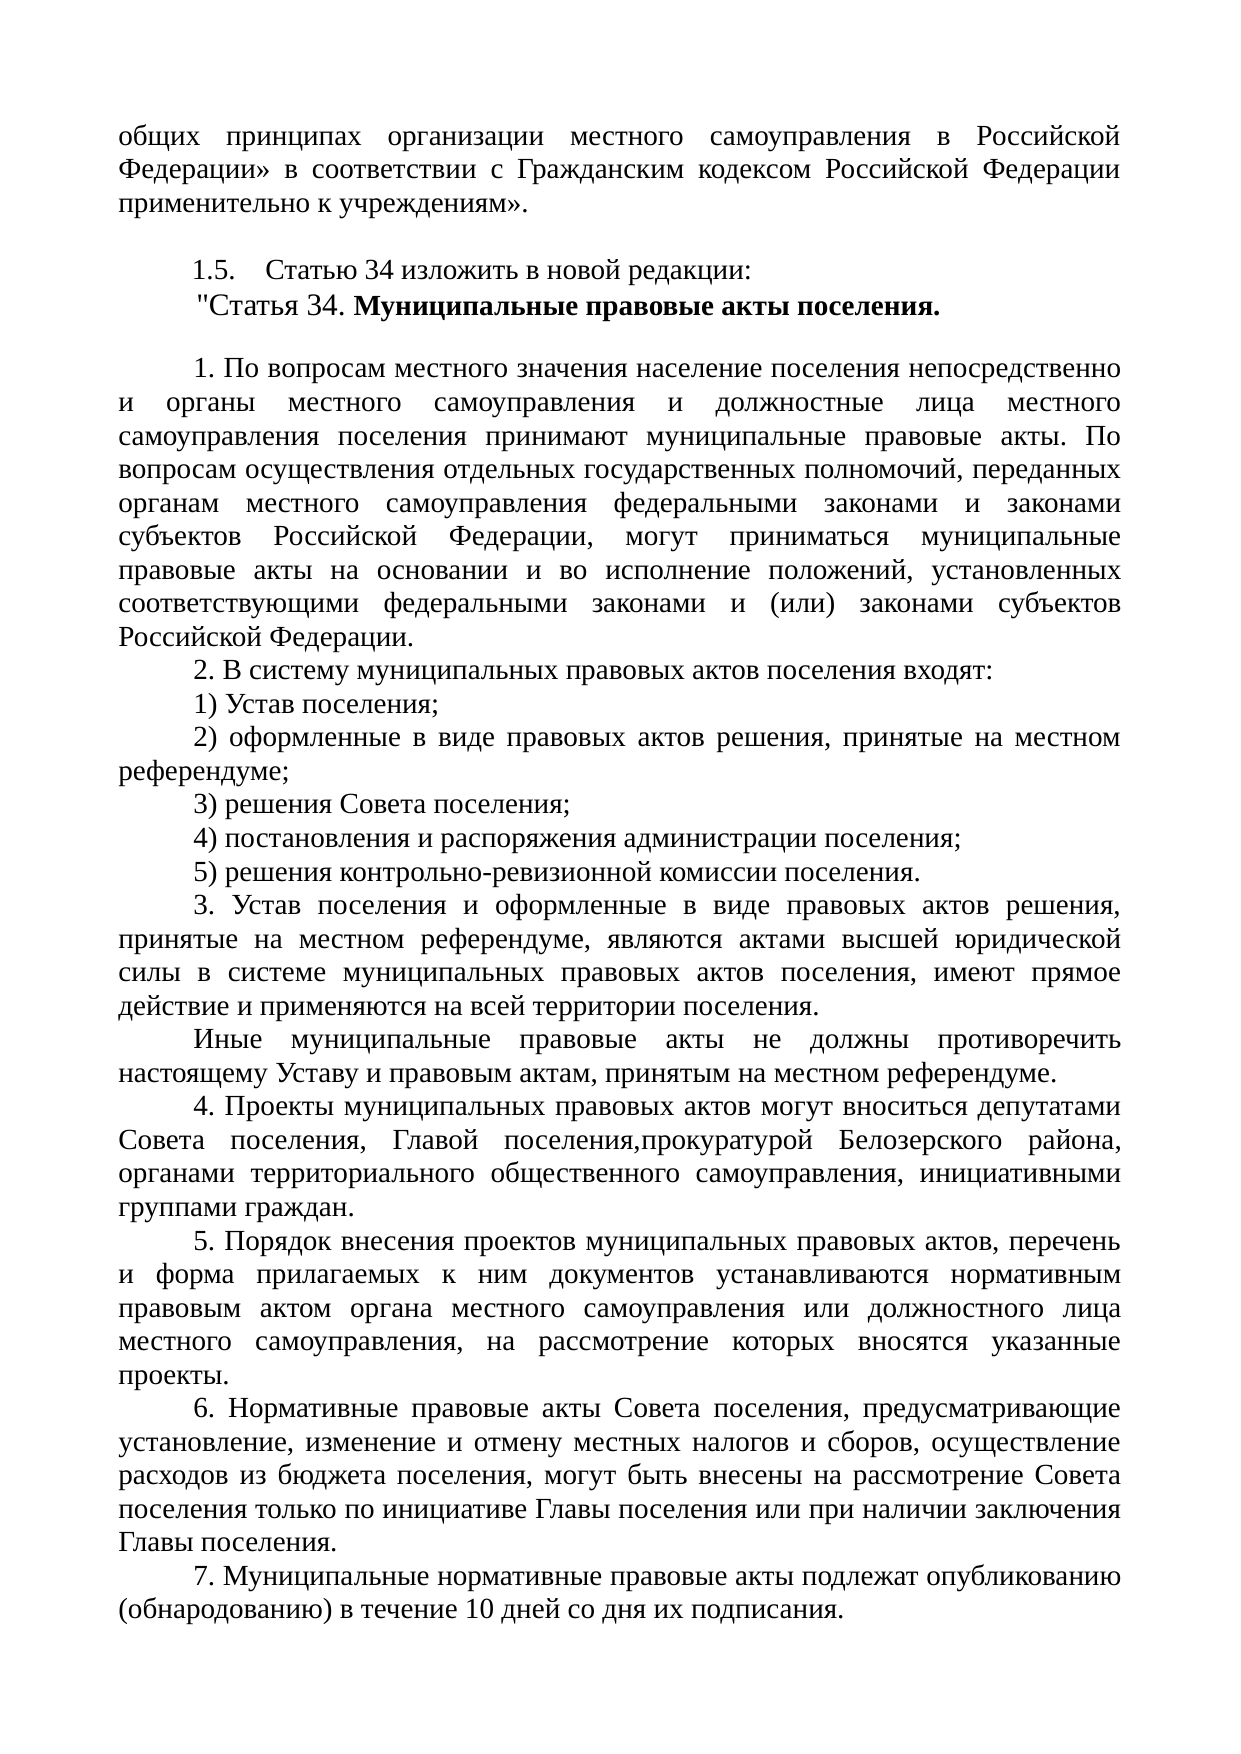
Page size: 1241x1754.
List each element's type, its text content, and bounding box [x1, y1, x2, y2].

text 4. Проекты муниципальных правовых актов могут вноситься депутатами Совета поселения, Главой поселения,прокуратурой Белозерского района, органами территориального общественного самоуправления, инициативными группами граждан. [118, 1088, 1122, 1223]
list Статью 34 изложить в новой редакции: [118, 252, 1122, 286]
text 5) решения контрольно-ревизионной комиссии поселения. [118, 854, 1122, 887]
text 1. По вопросам местного значения население поселения непосредственно и органы местного самоуправления и должностные лица местного самоуправления поселения принимают муниципальные правовые акты. По вопросам осуществления отдельных государственных полномочий, переданных органам местного самоуправления федеральными законами и законами субъектов Российской Федерации, могут приниматься муниципальные правовые акты на основании и во исполнение положений, установленных соответствующими федеральными законами и (или) законами субъектов Российской Федерации. [118, 351, 1122, 652]
text 4) постановления и распоряжения администрации поселения; [118, 820, 1122, 854]
text 6. Нормативные правовые акты Совета поселения, предусматривающие установление, изменение и отмену местных налогов и сборов, осуществление расходов из бюджета поселения, могут быть внесены на рассмотрение Совета поселения только по инициативе Главы поселения или при наличии заключения Главы поселения. [118, 1390, 1122, 1558]
text 5. Порядок внесения проектов муниципальных правовых актов, перечень и форма прилагаемых к ним документов устанавливаются нормативным правовым актом органа местного самоуправления или должностного лица местного самоуправления, на рассмотрение которых вносятся указанные проекты. [118, 1223, 1122, 1390]
text 2) оформленные в виде правовых актов решения, принятые на местном референдуме; [118, 719, 1122, 787]
text 2. В систему муниципальных правовых актов поселения входят: [118, 652, 1122, 686]
text "Статья 34. Муниципальные правовые акты поселения. [118, 286, 1121, 322]
text 1) Устав поселения; [118, 686, 1122, 719]
text общих принципах организации местного самоуправления в Российской Федерации» в соответствии с Гражданским кодексом Российской Федерации применительно к учреждениям». [118, 118, 1121, 219]
text 7. Муниципальные нормативные правовые акты подлежат опубликованию (обнародованию) в течение 10 дней со дня их подписания. [118, 1558, 1122, 1625]
text 3. Устав поселения и оформленные в виде правовых актов решения, принятые на местном референдуме, являются актами высшей юридической силы в системе муниципальных правовых актов поселения, имеют прямое действие и применяются на всей территории поселения. [118, 887, 1122, 1021]
text 3) решения Совета поселения; [118, 787, 1122, 820]
text Иные муниципальные правовые акты не должны противоречить настоящему Уставу и правовым актам, принятым на местном референдуме. [118, 1021, 1122, 1088]
